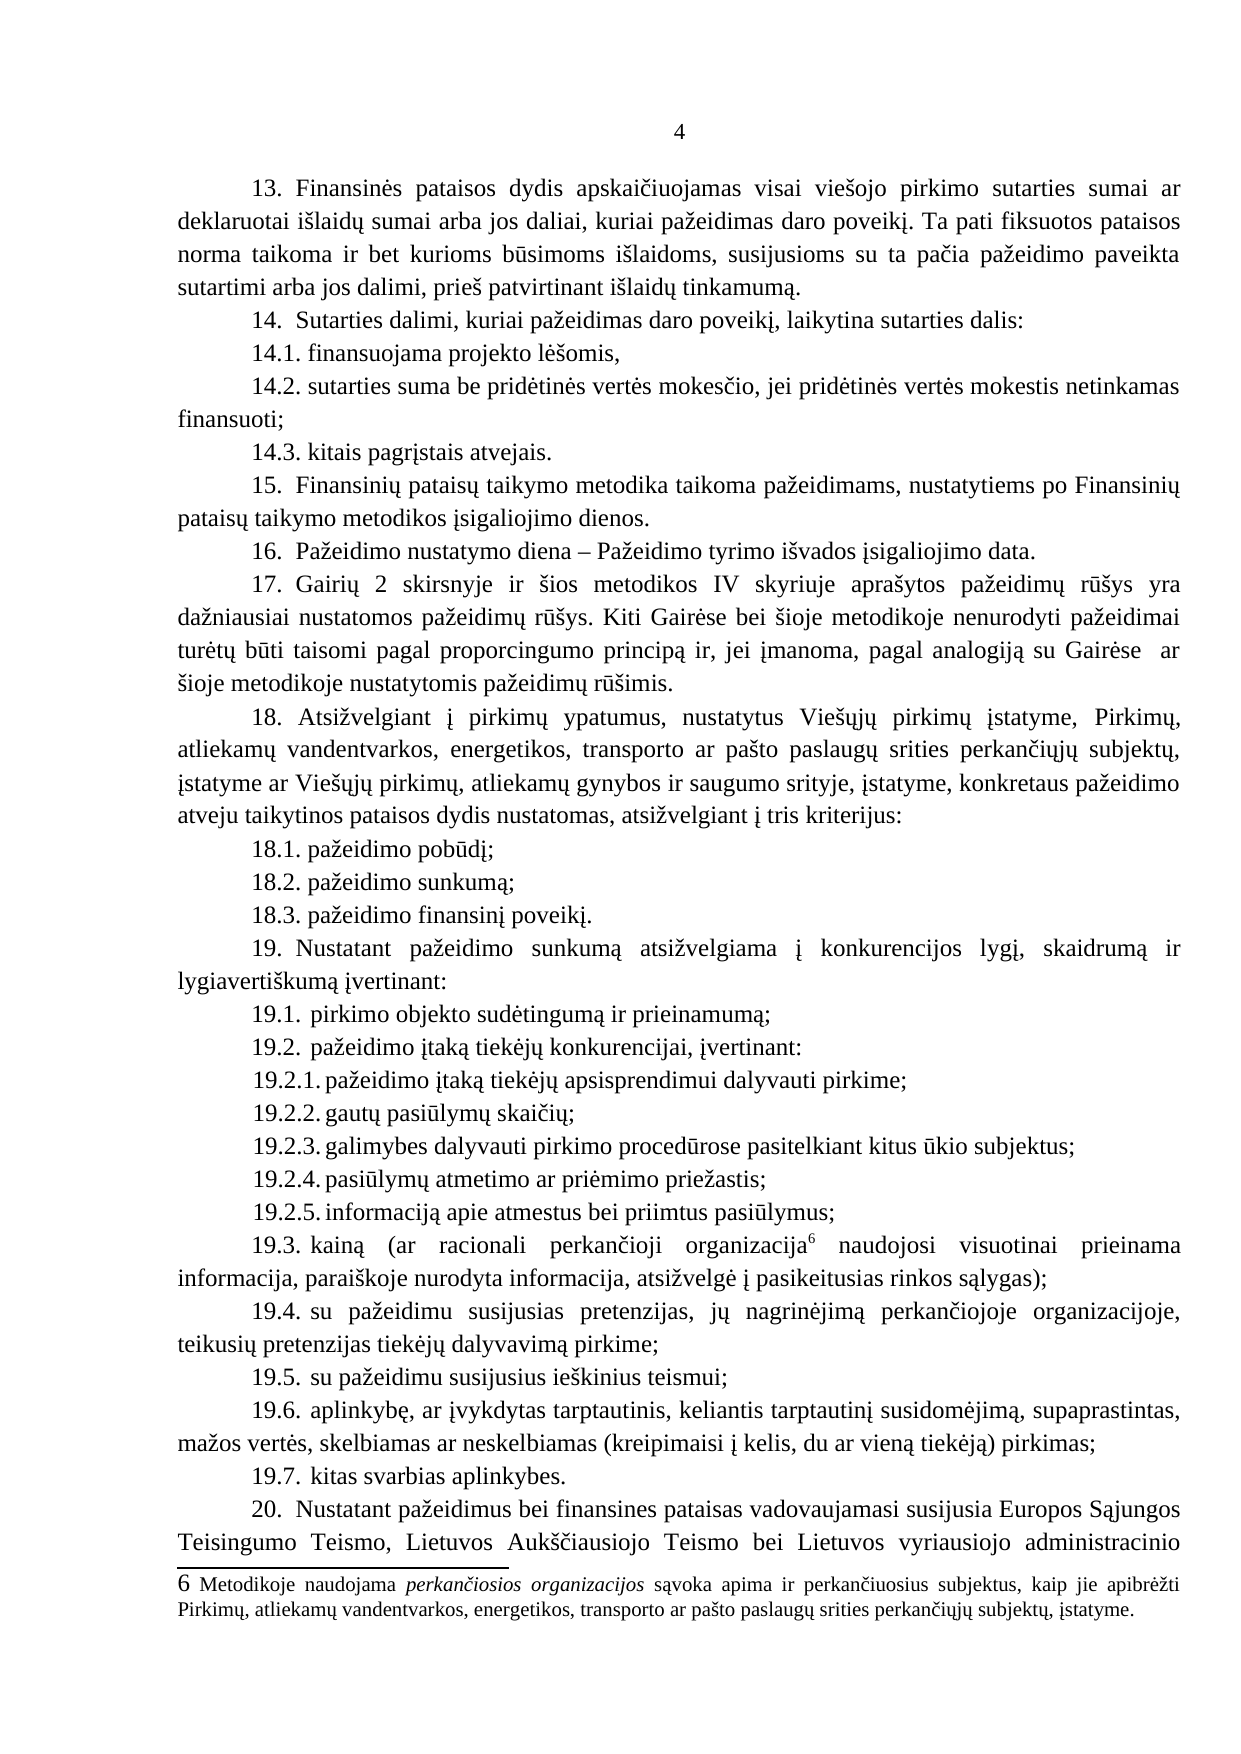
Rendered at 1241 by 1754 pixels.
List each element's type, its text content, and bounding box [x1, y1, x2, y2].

text 19.2. pažeidimo įtaką tiekėjų konkurencijai, įvertinant: [177, 1032, 1181, 1061]
text Metodikoje naudojama perkančiosios organizacijos sąvoka apima ir perkančiuosius subjektus, kaip jie apibrėžti Pirkimų, atliekamų vandentvarkos, energetikos, transporto ar pašto paslaugų srities perkančiųjų subjektų, įstatyme. [177, 1568, 1181, 1621]
text 14.3. kitais pagrįstais atvejais. [177, 437, 1181, 466]
text 19.6. aplinkybę, ar įvykdytas tarptautinis, keliantis tarptautinį susidomėjimą, supaprastintas, mažos vertės, skelbiamas ar neskelbiamas (kreipimaisi į kelis, du ar vieną tiekėją) pirkimas; [177, 1395, 1181, 1457]
text 17. Gairių 2 skirsnyje ir šios metodikos IV skyriuje aprašytos pažeidimų rūšys yra dažniausiai nustatomos pažeidimų rūšys. Kiti Gairėse bei šioje metodikoje nenurodyti pažeidimai turėtų būti taisomi pagal proporcingumo principą ir, jei įmanoma, pagal analogiją su Gairėse ar šioje metodikoje nustatytomis pažeidimų rūšimis. [177, 569, 1181, 697]
text 16. Pažeidimo nustatymo diena – Pažeidimo tyrimo išvados įsigaliojimo data. [177, 536, 1181, 565]
text 19.2.2. gautų pasiūlymų skaičių; [177, 1098, 1181, 1127]
text 19. Nustatant pažeidimo sunkumą atsižvelgiama į konkurencijos lygį, skaidrumą ir lygiavertiškumą įvertinant: [177, 933, 1181, 994]
text 19.3. kainą (ar racionali perkančioji organizacija naudojosi visuotinai prieinama informacija, paraiškoje nurodyta informacija, atsižvelgė į pasikeitusias rinkos sąlygas); [177, 1230, 1181, 1292]
text 19.2.1. pažeidimo įtaką tiekėjų apsisprendimui dalyvauti pirkime; [177, 1065, 1181, 1093]
text 13. Finansinės pataisos dydis apskaičiuojamas visai viešojo pirkimo sutarties sumai ar deklaruotai išlaidų sumai arba jos daliai, kuriai pažeidimas daro poveikį. Ta pati fiksuotos pataisos norma taikoma ir bet kurioms būsimoms išlaidoms, susijusioms su ta pačia pažeidimo paveikta sutartimi arba jos dalimi, prieš patvirtinant išlaidų tinkamumą. [177, 173, 1181, 301]
text 18.3. pažeidimo finansinį poveikį. [177, 900, 1181, 928]
text 18.2. pažeidimo sunkumą; [177, 867, 1181, 895]
text 19.1. pirkimo objekto sudėtingumą ir prieinamumą; [177, 999, 1181, 1027]
text 14.1. finansuojama projekto lėšomis, [177, 338, 1181, 367]
text 19.2.4. pasiūlymų atmetimo ar priėmimo priežastis; [177, 1164, 1181, 1193]
text 19.2.5. informaciją apie atmestus bei priimtus pasiūlymus; [177, 1197, 1181, 1226]
text 15. Finansinių pataisų taikymo metodika taikoma pažeidimams, nustatytiems po Finansinių pataisų taikymo metodikos įsigaliojimo dienos. [177, 470, 1181, 532]
text 20. Nustatant pažeidimus bei finansines pataisas vadovaujamasi susijusia Europos Sąjungos Teisingumo Teismo, Lietuvos Aukščiausiojo Teismo bei Lietuvos vyriausiojo administracinio [177, 1494, 1181, 1556]
text 19.5. su pažeidimu susijusius ieškinius teismui; [177, 1362, 1181, 1391]
text 18. Atsižvelgiant į pirkimų ypatumus, nustatytus Viešųjų pirkimų įstatyme, Pirkimų, atliekamų vandentvarkos, energetikos, transporto ar pašto paslaugų srities perkančiųjų subjektų, įstatyme ar Viešųjų pirkimų, atliekamų gynybos ir saugumo srityje, įstatyme, konkretaus pažeidimo atveju taikytinos pataisos dydis nustatomas, atsižvelgiant į tris kriterijus: [177, 702, 1181, 829]
text 19.4. su pažeidimu susijusias pretenzijas, jų nagrinėjimą perkančiojoje organizacijoje, teikusių pretenzijas tiekėjų dalyvavimą pirkime; [177, 1296, 1181, 1358]
text 14. Sutarties dalimi, kuriai pažeidimas daro poveikį, laikytina sutarties dalis: [177, 305, 1181, 334]
text 14.2. sutarties suma be pridėtinės vertės mokesčio, jei pridėtinės vertės mokestis netinkamas finansuoti; [177, 371, 1181, 433]
text 19.7. kitas svarbias aplinkybes. [177, 1461, 1181, 1490]
text 19.2.3. galimybes dalyvauti pirkimo procedūrose pasitelkiant kitus ūkio subjektus; [177, 1131, 1181, 1159]
text 18.1. pažeidimo pobūdį; [177, 834, 1181, 862]
